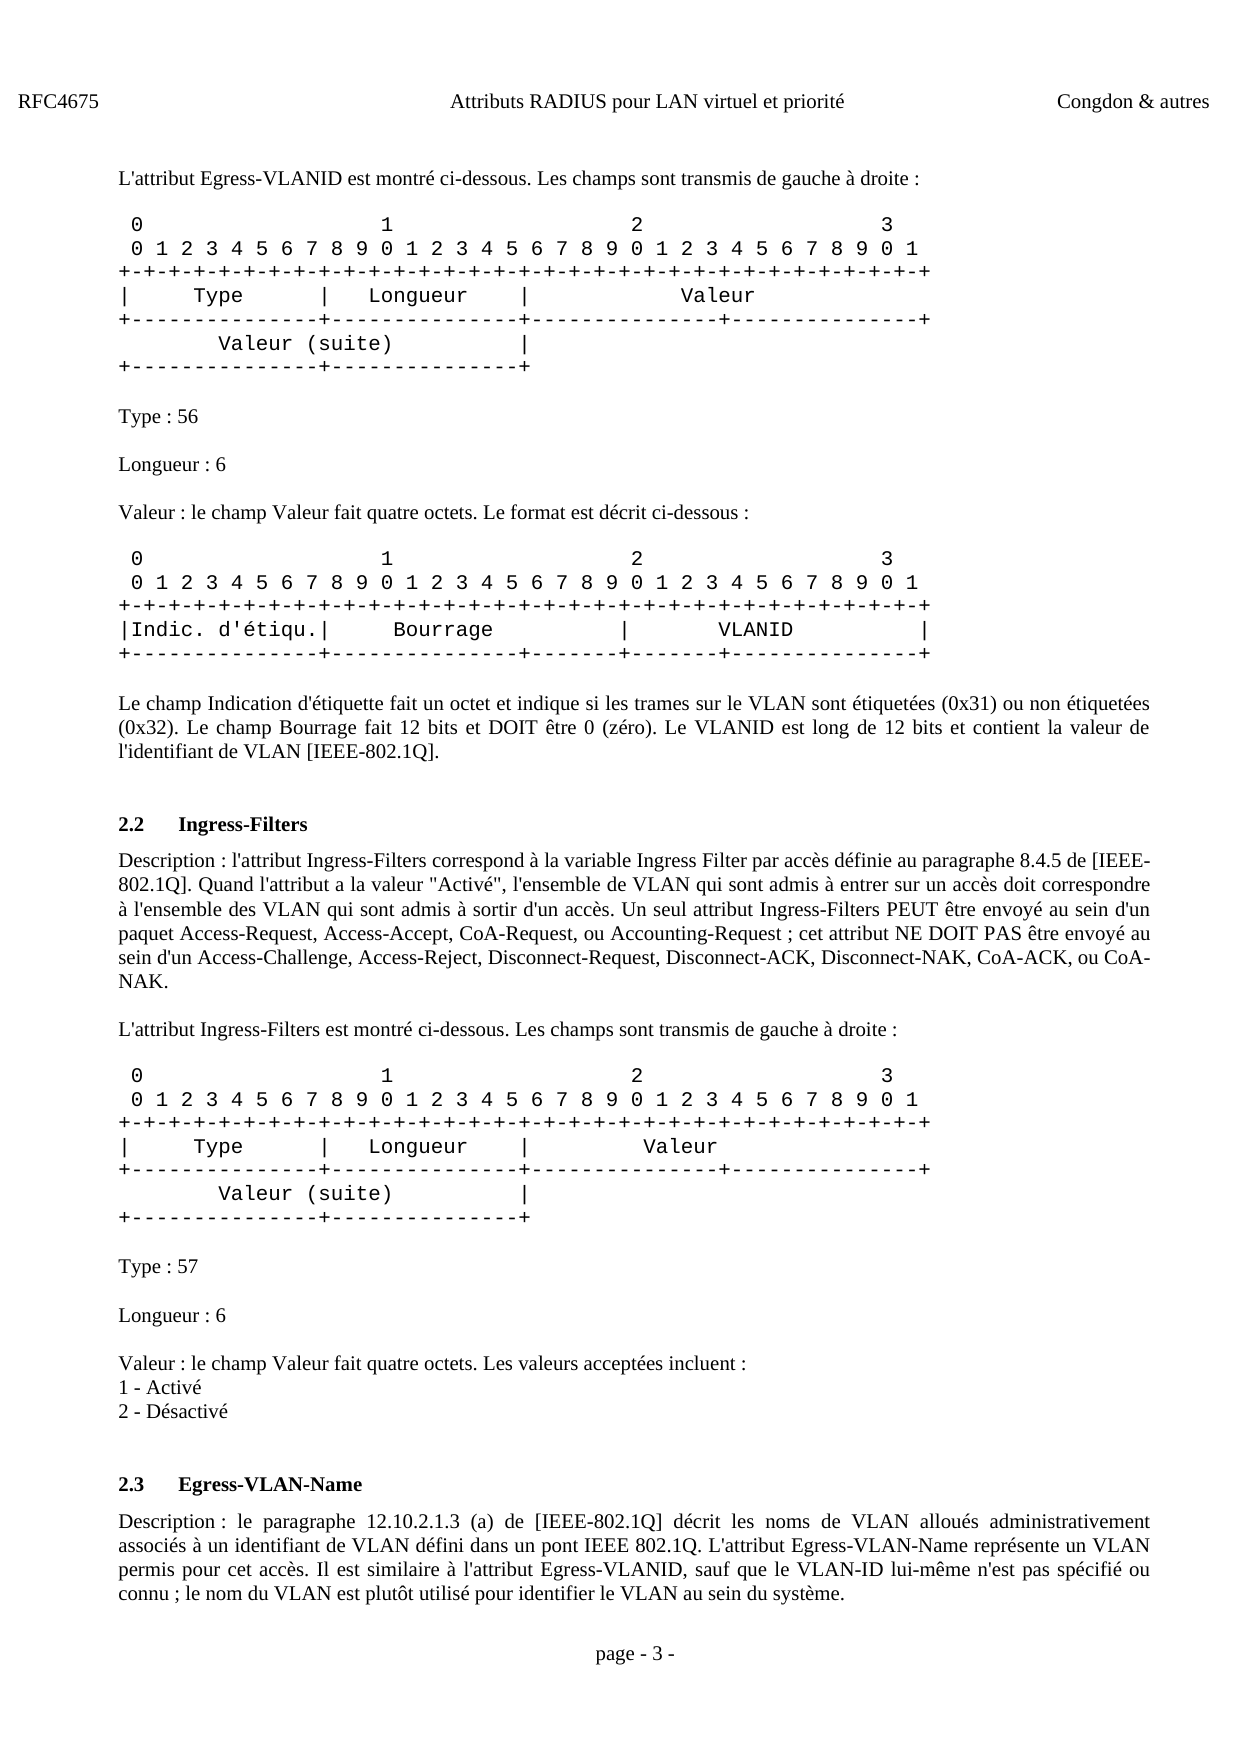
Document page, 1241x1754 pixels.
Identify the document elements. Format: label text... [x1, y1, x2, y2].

text Le champ Indication d'étiquette fait un octet et indique si les trames sur le VLAN sont étiquetées (0x31) ou non étiquetées (0x32). Le champ Bourrage fait 12 bits et DOIT être 0 (zéro). Le VLANID est long de 12 bits et contient la valeur de l'identifiant de VLAN [IEEE-802.1Q]. [118, 691, 1152, 763]
text +---------------+---------------+-------+-------+---------------+ [118, 643, 1152, 666]
text +---------------+---------------+ [118, 1207, 1152, 1230]
text Description : l'attribut Ingress-Filters correspond à la variable Ingress Filter par accès définie au paragraphe 8.4.5 de [IEEE-802.1Q]. Quand l'attribut a la valeur "Activé", l'ensemble de VLAN qui sont admis à entrer sur un accès doit correspondre à l'ensemble des VLAN qui sont admis à sortir d'un accès. Un seul attribut Ingress-Filters PEUT être envoyé au sein d'un paquet Access-Request, Access-Accept, CoA-Request, ou Accounting-Request ; cet attribut NE DOIT PAS être envoyé au sein d'un Access-Challenge, Access-Reject, Disconnect-Request, Disconnect-ACK, Disconnect-NAK, CoA-ACK, ou CoA-NAK. [118, 848, 1152, 993]
text L'attribut Egress-VLANID est montré ci-dessous. Les champs sont transmis de gauche à droite : [118, 166, 1152, 190]
subtitle 2.2 Ingress-Filters [118, 812, 1152, 836]
text Valeur (suite) | [118, 1183, 1152, 1207]
text Longueur : 6 [118, 1303, 1152, 1327]
text 0 1 2 3 [118, 214, 1152, 238]
text 0 1 2 3 [118, 548, 1152, 572]
text +-+-+-+-+-+-+-+-+-+-+-+-+-+-+-+-+-+-+-+-+-+-+-+-+-+-+-+-+-+-+-+-+ [118, 1112, 1152, 1136]
text 0 1 2 3 [118, 1065, 1152, 1088]
text Valeur : le champ Valeur fait quatre octets. Le format est décrit ci-dessous : [118, 500, 1152, 524]
text Longueur : 6 [118, 452, 1152, 476]
text Valeur (suite) | [118, 332, 1152, 356]
text 0 1 2 3 4 5 6 7 8 9 0 1 2 3 4 5 6 7 8 9 0 1 2 3 4 5 6 7 8 9 0 1 [118, 572, 1152, 596]
text 1 - Activé [118, 1375, 1152, 1399]
text +---------------+---------------+ [118, 356, 1152, 380]
text Valeur : le champ Valeur fait quatre octets. Les valeurs acceptées incluent : [118, 1351, 1152, 1375]
text +---------------+---------------+---------------+---------------+ [118, 309, 1152, 332]
text 0 1 2 3 4 5 6 7 8 9 0 1 2 3 4 5 6 7 8 9 0 1 2 3 4 5 6 7 8 9 0 1 [118, 238, 1152, 262]
text | Type | Longueur | Valeur [118, 1136, 1152, 1159]
text Type : 56 [118, 404, 1152, 428]
text Type : 57 [118, 1254, 1152, 1278]
text +-+-+-+-+-+-+-+-+-+-+-+-+-+-+-+-+-+-+-+-+-+-+-+-+-+-+-+-+-+-+-+-+ [118, 262, 1152, 285]
text |Indic. d'étiqu.| Bourrage | VLANID | [118, 619, 1152, 643]
subtitle 2.3 Egress-VLAN-Name [118, 1472, 1152, 1496]
text | Type | Longueur | Valeur [118, 285, 1152, 309]
text +---------------+---------------+---------------+---------------+ [118, 1159, 1152, 1183]
text L'attribut Ingress-Filters est montré ci-dessous. Les champs sont transmis de gauche à droite : [118, 1017, 1152, 1041]
text +-+-+-+-+-+-+-+-+-+-+-+-+-+-+-+-+-+-+-+-+-+-+-+-+-+-+-+-+-+-+-+-+ [118, 596, 1152, 619]
text Description : le paragraphe 12.10.2.1.3 (a) de [IEEE-802.1Q] décrit les noms de VLAN alloués administrativement associés à un identifiant de VLAN défini dans un pont IEEE 802.1Q. L'attribut Egress-VLAN-Name représente un VLAN permis pour cet accès. Il est similaire à l'attribut Egress-VLANID, sauf que le VLAN-ID lui-même n'est pas spécifié ou connu ; le nom du VLAN est plutôt utilisé pour identifier le VLAN au sein du système. [118, 1508, 1152, 1605]
text 0 1 2 3 4 5 6 7 8 9 0 1 2 3 4 5 6 7 8 9 0 1 2 3 4 5 6 7 8 9 0 1 [118, 1088, 1152, 1112]
text 2 - Désactivé [118, 1399, 1152, 1423]
